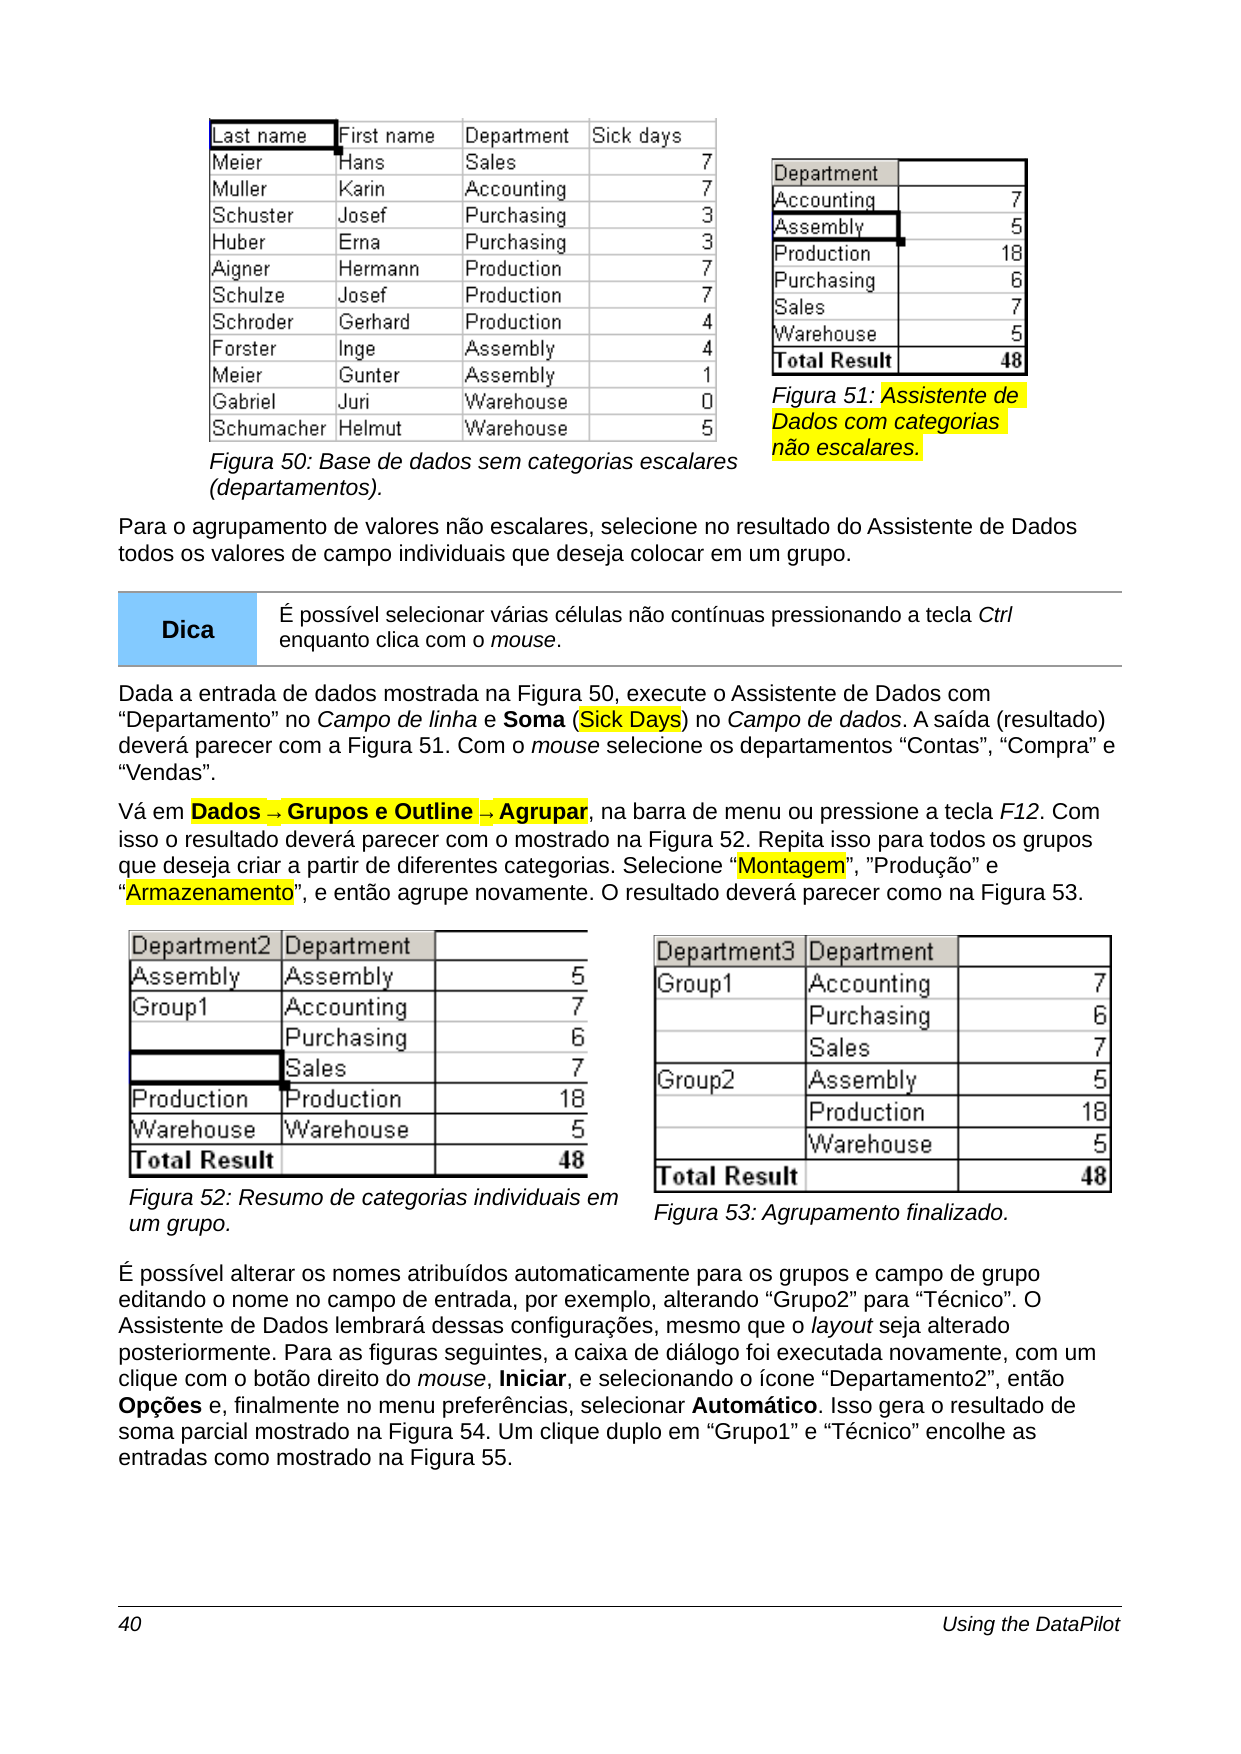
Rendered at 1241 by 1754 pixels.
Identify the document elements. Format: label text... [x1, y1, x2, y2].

text Dada a entrada de dados mostrada na Figura 50, execute o Assistente de Dados com “Departamento” no Campo de linha e Soma (Sick Days) no Campo de dados. A saída (resultado) deverá parecer com a Figura 51. Com o mouse selecione os departamentos “Contas”, “Compra” e “Vendas”. [118, 680, 1122, 785]
table_header É possível selecionar várias células não contínuas pressionando a tecla Ctrl enquanto clica com o mouse. [258, 593, 1122, 665]
text É possível alterar os nomes atribuídos automaticamente para os grupos e campo de grupo editando o nome no campo de entrada, por exemplo, alterando “Grupo2” para “Técnico”. O Assistente de Dados lembrará dessas configurações, mesmo que o layout seja alterado posteriormente. Para as figuras seguintes, a caixa de diálogo foi executada novamente, com um clique com o botão direito do mouse, Iniciar, e selecionando o ícone “Departamento2”, então Opções e, finalmente no menu preferências, selecionar Automático. Isso gera o resultado de soma parcial mostrado na Figura 54. Um clique duplo em “Grupo1” e “Técnico” encolhe as entradas como mostrado na Figura 55. [118, 1260, 1122, 1471]
text Figura 50: Base de dados sem categorias escalares (departamentos). [209, 448, 748, 501]
text Figura 53: Agrupamento finalizado. [653, 1199, 1112, 1225]
table_header Dica [118, 593, 257, 665]
picture [209, 118, 717, 442]
picture [128, 930, 588, 1178]
text Figura 52: Resumo de categorias individuais em um grupo. [128, 1184, 646, 1237]
picture [653, 935, 1112, 1193]
picture [771, 158, 1028, 376]
text Para o agrupamento de valores não escalares, selecione no resultado do Assistente de Dados todos os valores de campo individuais que deseja colocar em um grupo. [118, 513, 1122, 566]
text Figura 51: Assistente de Dados com categorias não escalares. [772, 382, 1031, 461]
text Vá em Dados → Grupos e Outline → Agrupar, na barra de menu ou pressione a tecla F12. Com isso o resultado deverá parecer com o mostrado na Figura 52. Repita isso para todos os grupos que deseja criar a partir de diferentes categorias. Selecione “Montagem”, ”Produção” e “Armazenamento”, e então agrupe novamente. O resultado deverá parecer como na Figura 53. [118, 798, 1122, 905]
